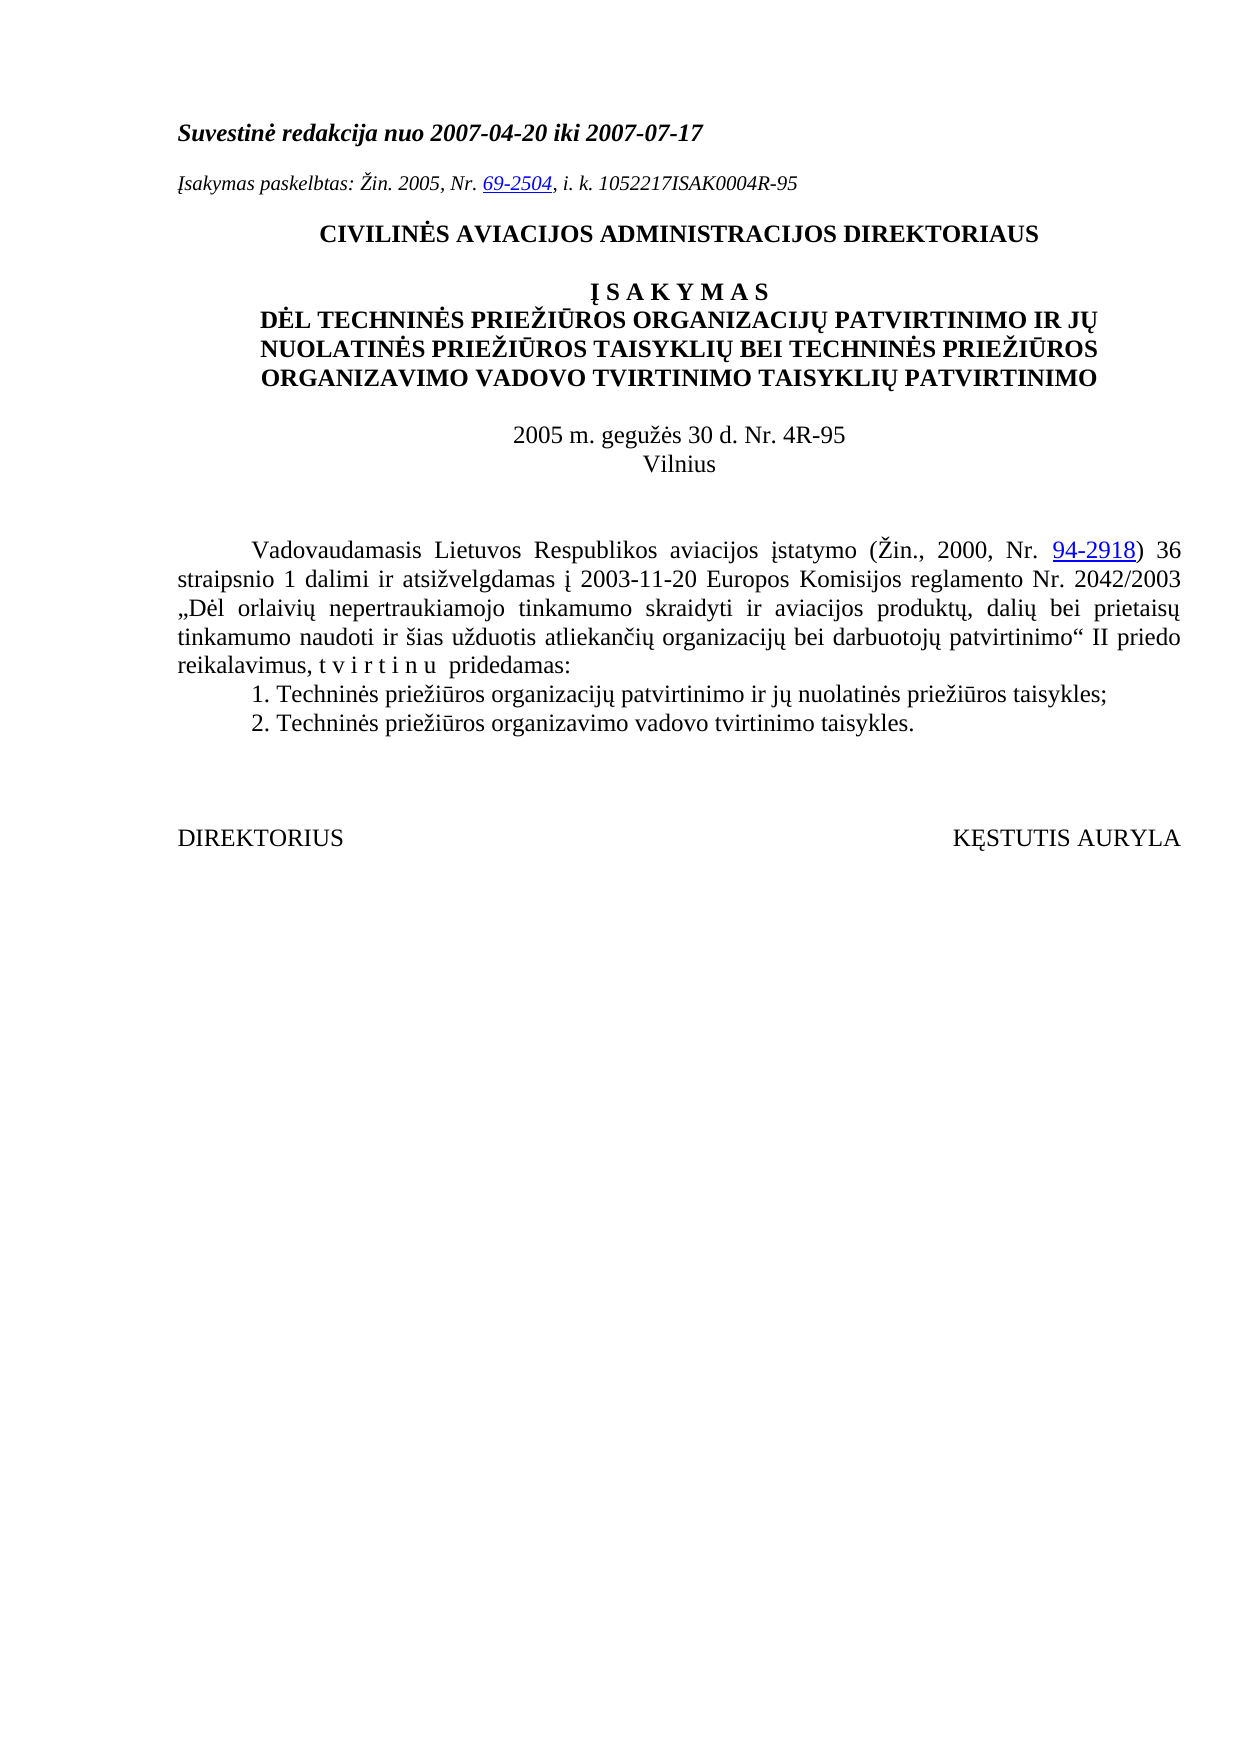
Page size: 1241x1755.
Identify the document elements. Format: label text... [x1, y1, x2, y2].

text Vilnius [177, 449, 1181, 478]
text Vadovaudamasis Lietuvos Respublikos aviacijos įstatymo (Žin., 2000, Nr. 94-2918) 36 straipsnio 1 dalimi ir atsižvelgdamas į 2003-11-20 Europos komisijos reglamento Nr. 2042/2003 „Dėl orlaivių nepertraukiamojo tinkamumo skraidyti ir aviacijos produktų, dalių bei prietaisų tinkamumo naudoti ir šias užduotis atliekančių organizacijų bei darbuotojų patvirtinimo“ II priedo reikalavimus, tvirtinu pridedamas: [177, 535, 1181, 679]
text 2. Techninės priežiūros organizavimo vadovo tvirtinimo taisykles. [177, 708, 1181, 737]
text CIVILINĖS AVIACIJOS ADMINISTRACIJOS DIREKTORIAUS [177, 219, 1181, 248]
text Įsakymas paskelbtas: Žin. 2005, Nr. 69-2504, i. k. 1052217ISAK0004R-95 [177, 171, 1181, 195]
text DIREKTORIUS KĘSTUTIS AURYLA [177, 823, 1181, 852]
text DĖL TECHNINĖS PRIEŽIŪROS ORGANIZACIJŲ PATVIRTINIMO IR JŲ NUOLATINĖS PRIEŽIŪROS TAISYKLIŲ BEI TECHNINĖS PRIEŽIŪROS ORGANIZAVIMO VADOVO TVIRTINIMO TAISYKLIŲ PATVIRTINIMO [177, 305, 1181, 392]
text Suvestinė redakcija nuo 2007-04-20 iki 2007-07-17 [177, 118, 1181, 147]
text 2005 m. gegužės 30 d. Nr. 4R-95 [177, 420, 1181, 449]
text 1. Techninės priežiūros organizacijų patvirtinimo ir jų nuolatinės priežiūros taisykles; [177, 679, 1181, 708]
text Į S A K Y M A S [177, 277, 1181, 305]
